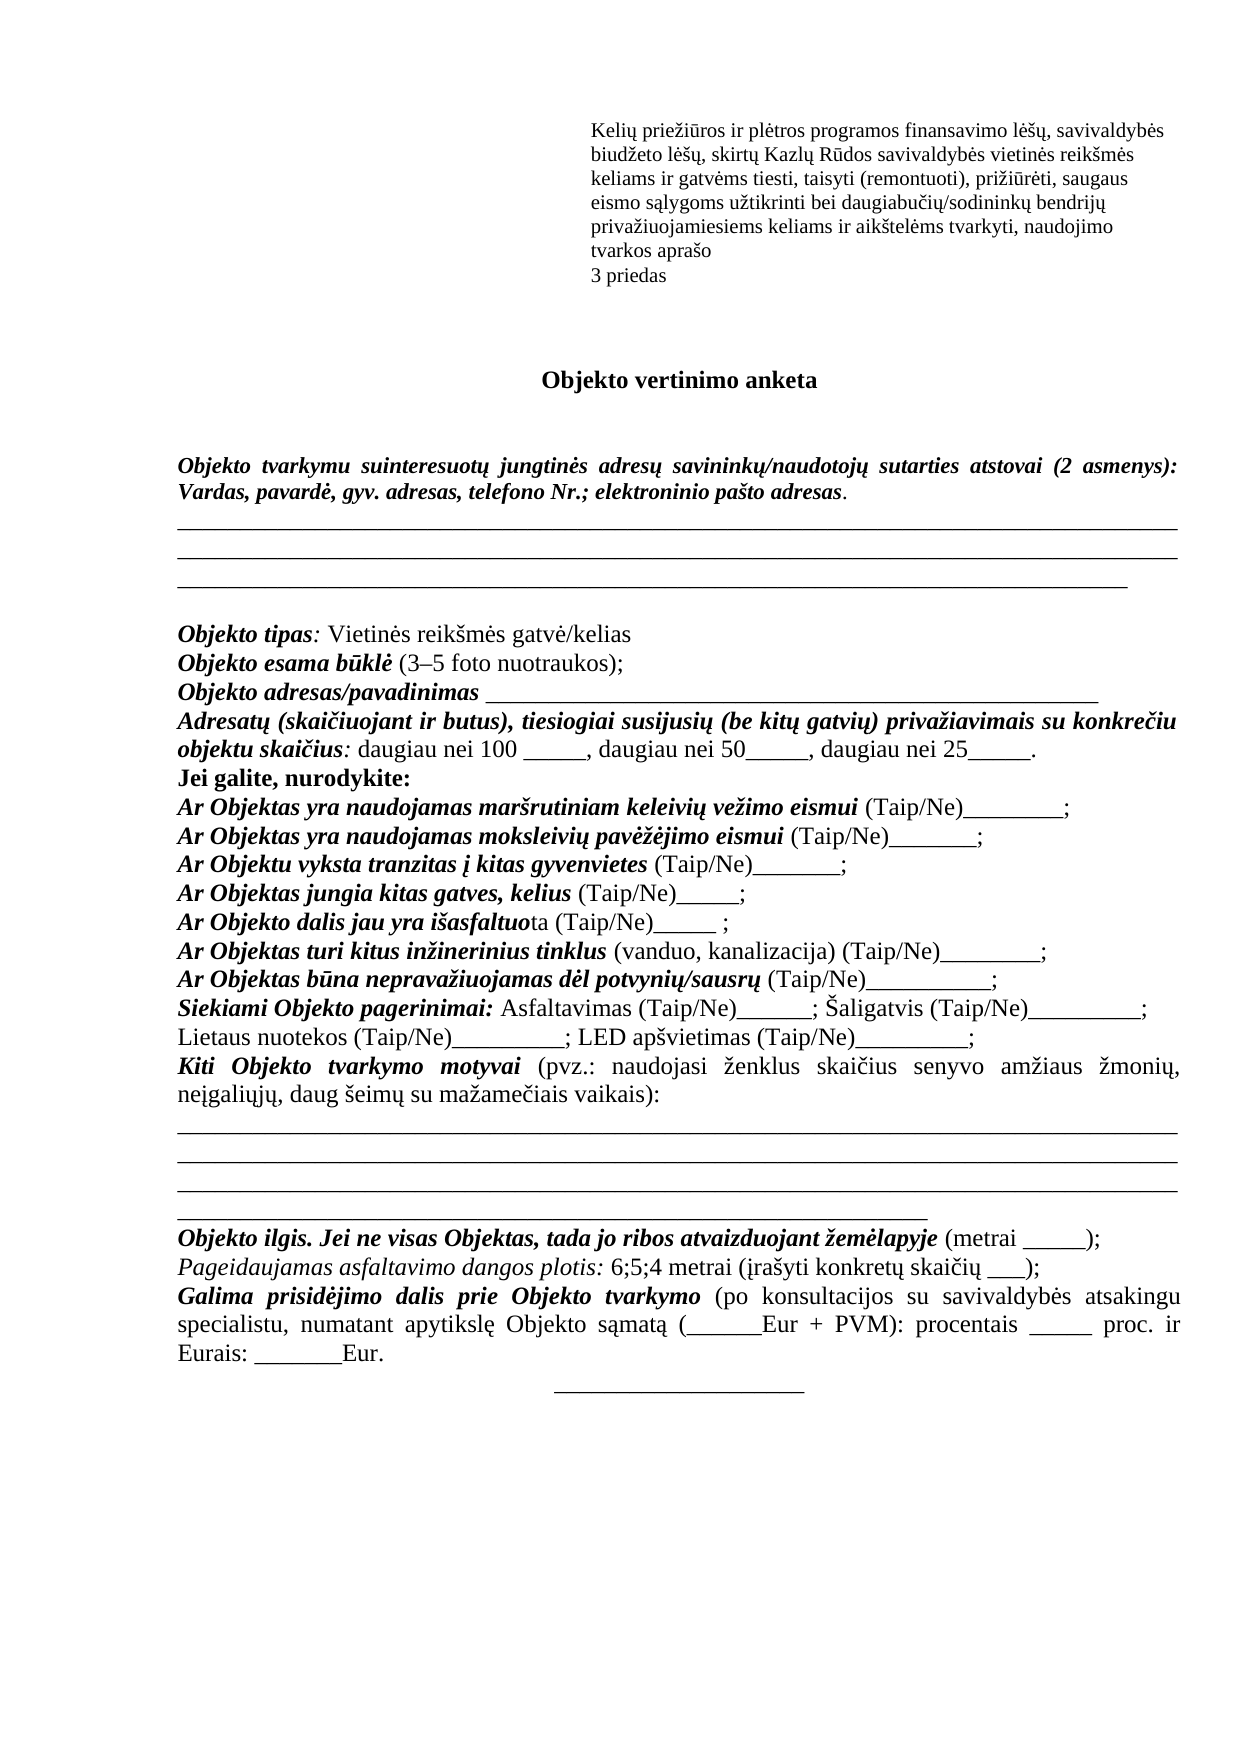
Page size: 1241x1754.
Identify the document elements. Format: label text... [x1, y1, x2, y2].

text Objekto esama būklė (3–5 foto nuotraukos); [177, 648, 1181, 677]
text Ar Objektu vyksta tranzitas į kitas gyvenvietes (Taip/Ne)_______; [177, 849, 1181, 878]
text Ar Objektas jungia kitas gatves, kelius (Taip/Ne)_____; [177, 878, 1181, 907]
text tvarkos aprašo [177, 238, 1181, 262]
text Adresatų (skaičiuojant ir butus), tiesiogiai susijusių (be kitų gatvių) privažiavimais su konkrečiu objektu skaičius: daugiau nei 100 _____, daugiau nei 50_____, daugiau nei 25_____. [177, 706, 1181, 763]
text Objekto tvarkymu suinteresuotų jungtinės adresų savininkų/naudotojų sutarties atstovai (2 asmenys): Vardas, pavardė, gyv. adresas, telefono Nr.; elektroninio pašto adresas. [177, 452, 1181, 504]
text Kelių priežiūros ir plėtros programos finansavimo lėšų, savivaldybės [177, 118, 1181, 142]
text biudžeto lėšų, skirtų Kazlų Rūdos savivaldybės vietinės reikšmės [177, 142, 1181, 166]
text ____________________________________________________________________________________________________________________________________________________________ [177, 533, 1181, 591]
text Pageidaujamas asfaltavimo dangos plotis: 6;5;4 metrai (įrašyti konkretų skaičių ___); [177, 1252, 1181, 1281]
text keliams ir gatvėms tiesti, taisyti (remontuoti), prižiūrėti, saugaus [177, 166, 1181, 190]
text 3 priedas [177, 262, 1181, 287]
text ____________________________________________________________________________________________________________________________________________________________________________________________________________________________________________________________________________________________________________ [177, 1108, 1181, 1223]
text Objekto tipas: Vietinės reikšmės gatvė/kelias [177, 619, 1181, 648]
text eismo sąlygoms užtikrinti bei daugiabučių/sodininkų bendrijų [177, 190, 1181, 214]
text ____________________ [177, 1367, 1181, 1396]
text Ar Objektas yra naudojamas maršrutiniam keleivių vežimo eismui (Taip/Ne)________; [177, 792, 1181, 821]
text Ar Objekto dalis jau yra išasfaltuota (Taip/Ne)_____ ; [177, 907, 1181, 936]
text Objekto vertinimo anketa [177, 366, 1181, 394]
text Ar Objektas yra naudojamas moksleivių pavėžėjimo eismui (Taip/Ne)_______; [177, 821, 1181, 849]
text ________________________________________________________________________________ [177, 504, 1181, 533]
text Objekto adresas/pavadinimas _________________________________________________ [177, 677, 1181, 706]
text Galima prisidėjimo dalis prie Objekto tvarkymo (po konsultacijos su savivaldybės atsakingu specialistu, numatant apytikslę Objekto sąmatą (______Eur + PVM): procentais _____ proc. ir Eurais: _______Eur. [177, 1281, 1181, 1367]
text Ar Objektas būna nepravažiuojamas dėl potvynių/sausrų (Taip/Ne)__________; [177, 964, 1181, 993]
text Objekto ilgis. Jei ne visas Objektas, tada jo ribos atvaizduojant žemėlapyje (metrai _____); [177, 1223, 1181, 1252]
text Siekiami Objekto pagerinimai: Asfaltavimas (Taip/Ne)______; Šaligatvis (Taip/Ne)_________; Lietaus nuotekos (Taip/Ne)_________; LED apšvietimas (Taip/Ne)_________; [177, 993, 1181, 1051]
text Ar Objektas turi kitus inžinerinius tinklus (vanduo, kanalizacija) (Taip/Ne)________; [177, 936, 1181, 964]
text privažiuojamiesiems keliams ir aikštelėms tvarkyti, naudojimo [177, 214, 1181, 238]
text Jei galite, nurodykite: [177, 763, 1181, 792]
text Kiti Objekto tvarkymo motyvai (pvz.: naudojasi ženklus skaičius senyvo amžiaus žmonių, neįgaliųjų, daug šeimų su mažamečiais vaikais): [177, 1051, 1181, 1108]
